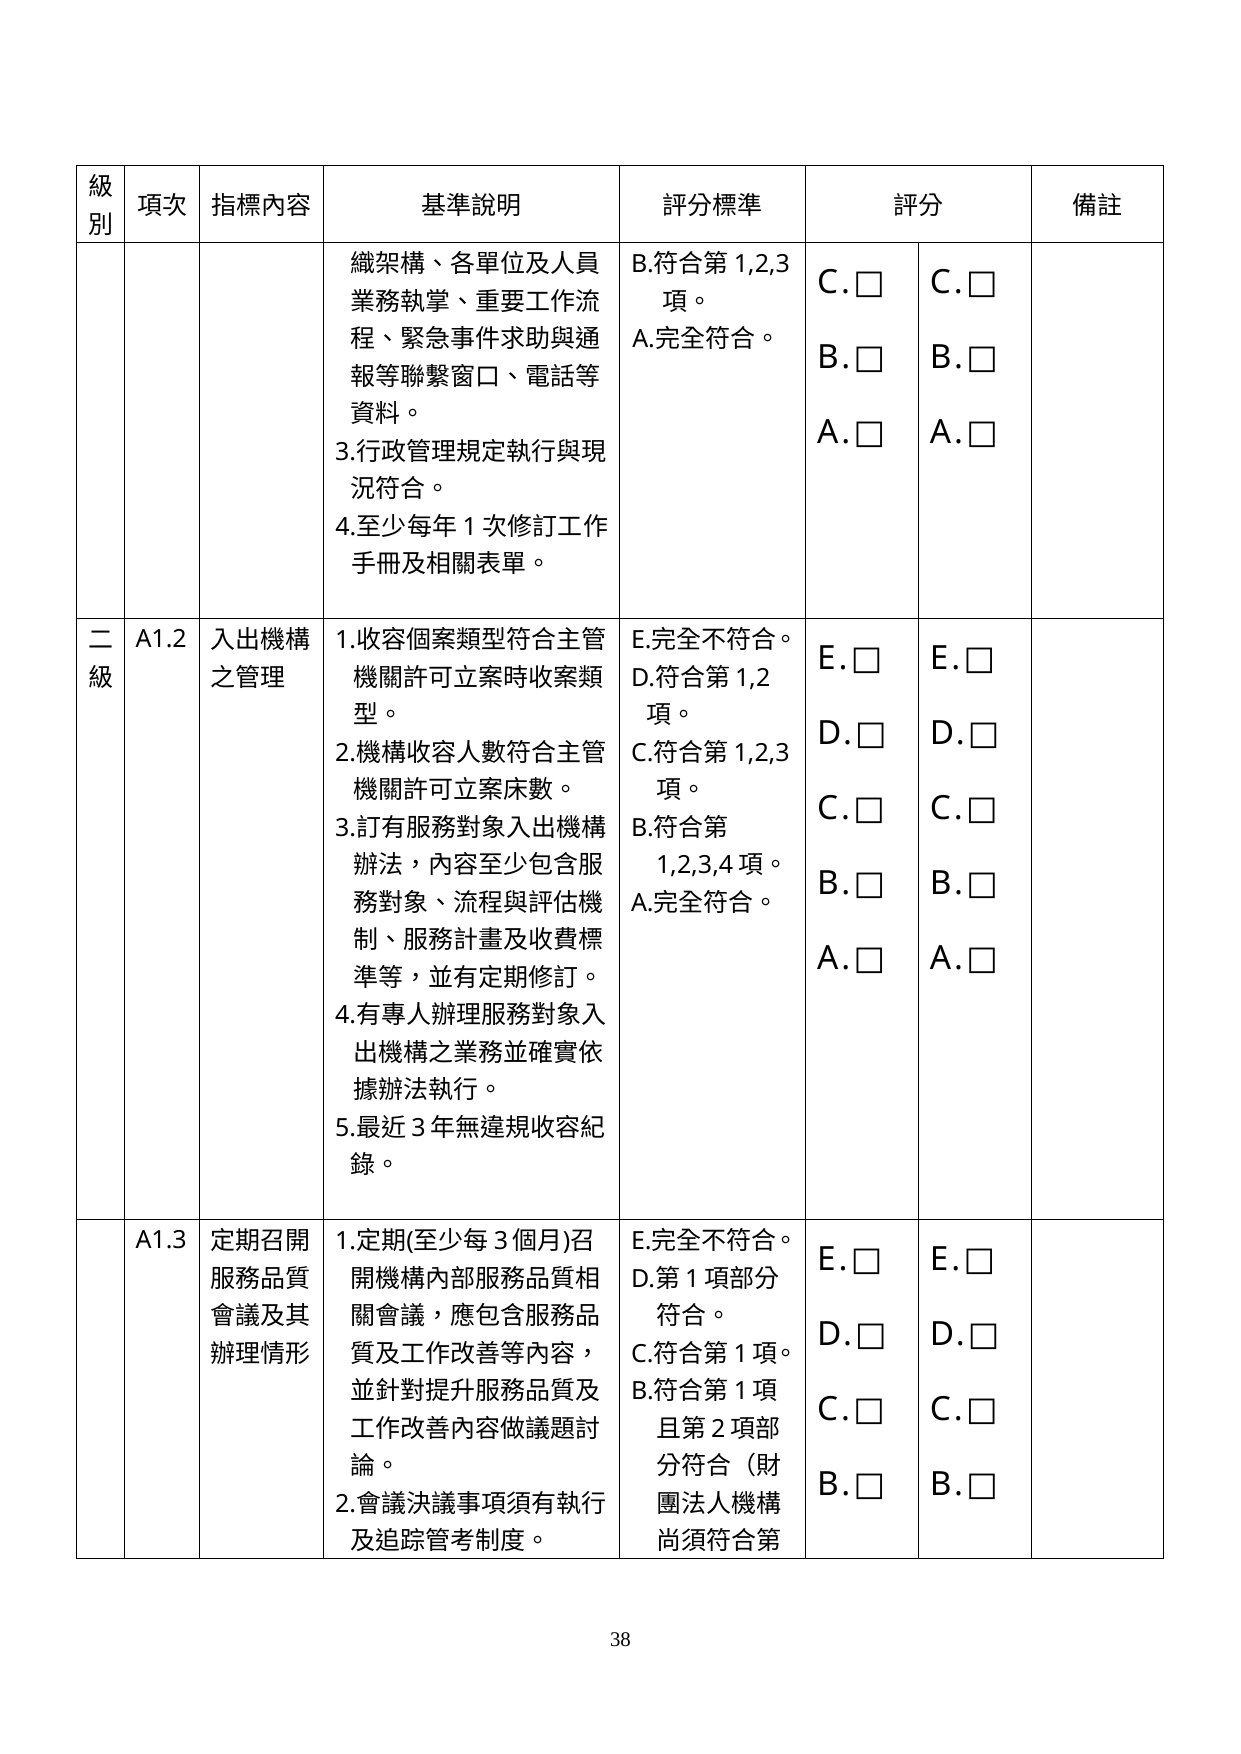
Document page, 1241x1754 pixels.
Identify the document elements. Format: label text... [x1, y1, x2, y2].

table_cell 入出機構之管理 [200, 619, 323, 1219]
table_header 指標內容 [200, 166, 323, 242]
table_header 評分 [806, 166, 1031, 242]
table_header 評分標準 [620, 166, 805, 242]
table_cell [1032, 1220, 1163, 1558]
table_cell 定期召開服務品質會議及其辦理情形 [200, 1220, 323, 1558]
table_cell E.□ D.□ C.□ B.□ A.□ [919, 619, 1031, 1219]
table_cell A1.2 [125, 619, 199, 1219]
table_cell [200, 243, 323, 618]
table_cell E.□ D.□ C.□ B.□ A.□ [806, 619, 918, 1219]
table_header 項次 [125, 166, 199, 242]
table_header 基準說明 [324, 166, 619, 242]
table_cell E.完全不符合。 D.符合第1,2項。 C.符合第1,2,3 項。 B.符合第1,2,3,4項。 A.完全符合。 [620, 619, 805, 1219]
table_cell [1032, 619, 1163, 1219]
table_cell [125, 243, 199, 618]
table_cell [77, 1220, 124, 1558]
table_cell C.□ B.□ A.□ [806, 243, 918, 618]
table_cell 1.收容個案類型符合主管機關許可立案時收案類型。 2.機構收容人數符合主管機關許可立案床數。 3.訂有服務對象入出機構辦法，內容至少包含服務對象、流程與評估機制、服務計畫及收費標準等，並有定期修訂。 4.有專人辦理服務對象入出機構之業務並確實依據辦法執行。 5.最近3年無違規收容紀錄。 [324, 619, 619, 1219]
table_cell C.□ B.□ A.□ [919, 243, 1031, 618]
table_cell B.符合第1,2,3項。 A.完全符合。 [620, 243, 805, 618]
table_cell [77, 243, 124, 618]
table_header 級別 [77, 166, 124, 242]
table_cell 1.定期(至少每3個月)召開機構內部服務品質相關會議，應包含服務品質及工作改善等內容，並針對提升服務品質及工作改善內容做議題討論。 2.會議決議事項須有執行及追踪管考制度。 [324, 1220, 619, 1558]
table_cell E.完全不符合。 D.第1項部分符合。 C.符合第1項。 B.符合第1項且第2項部分符合（財團法人機構尚須符合第 [620, 1220, 805, 1558]
table_cell E.□ D.□ C.□ B.□ [919, 1220, 1031, 1558]
table_cell 二級 [77, 619, 124, 1219]
table_cell A1.3 [125, 1220, 199, 1558]
table_cell E.□ D.□ C.□ B.□ [806, 1220, 918, 1558]
table_header 備註 [1032, 166, 1163, 242]
table_cell [1032, 243, 1163, 618]
table_cell 織架構、各單位及人員業務執掌、重要工作流程、緊急事件求助與通報等聯繫窗口、電話等資料。 3.行政管理規定執行與現況符合。 4.至少每年1次修訂工作手冊及相關表單。 [324, 243, 619, 618]
